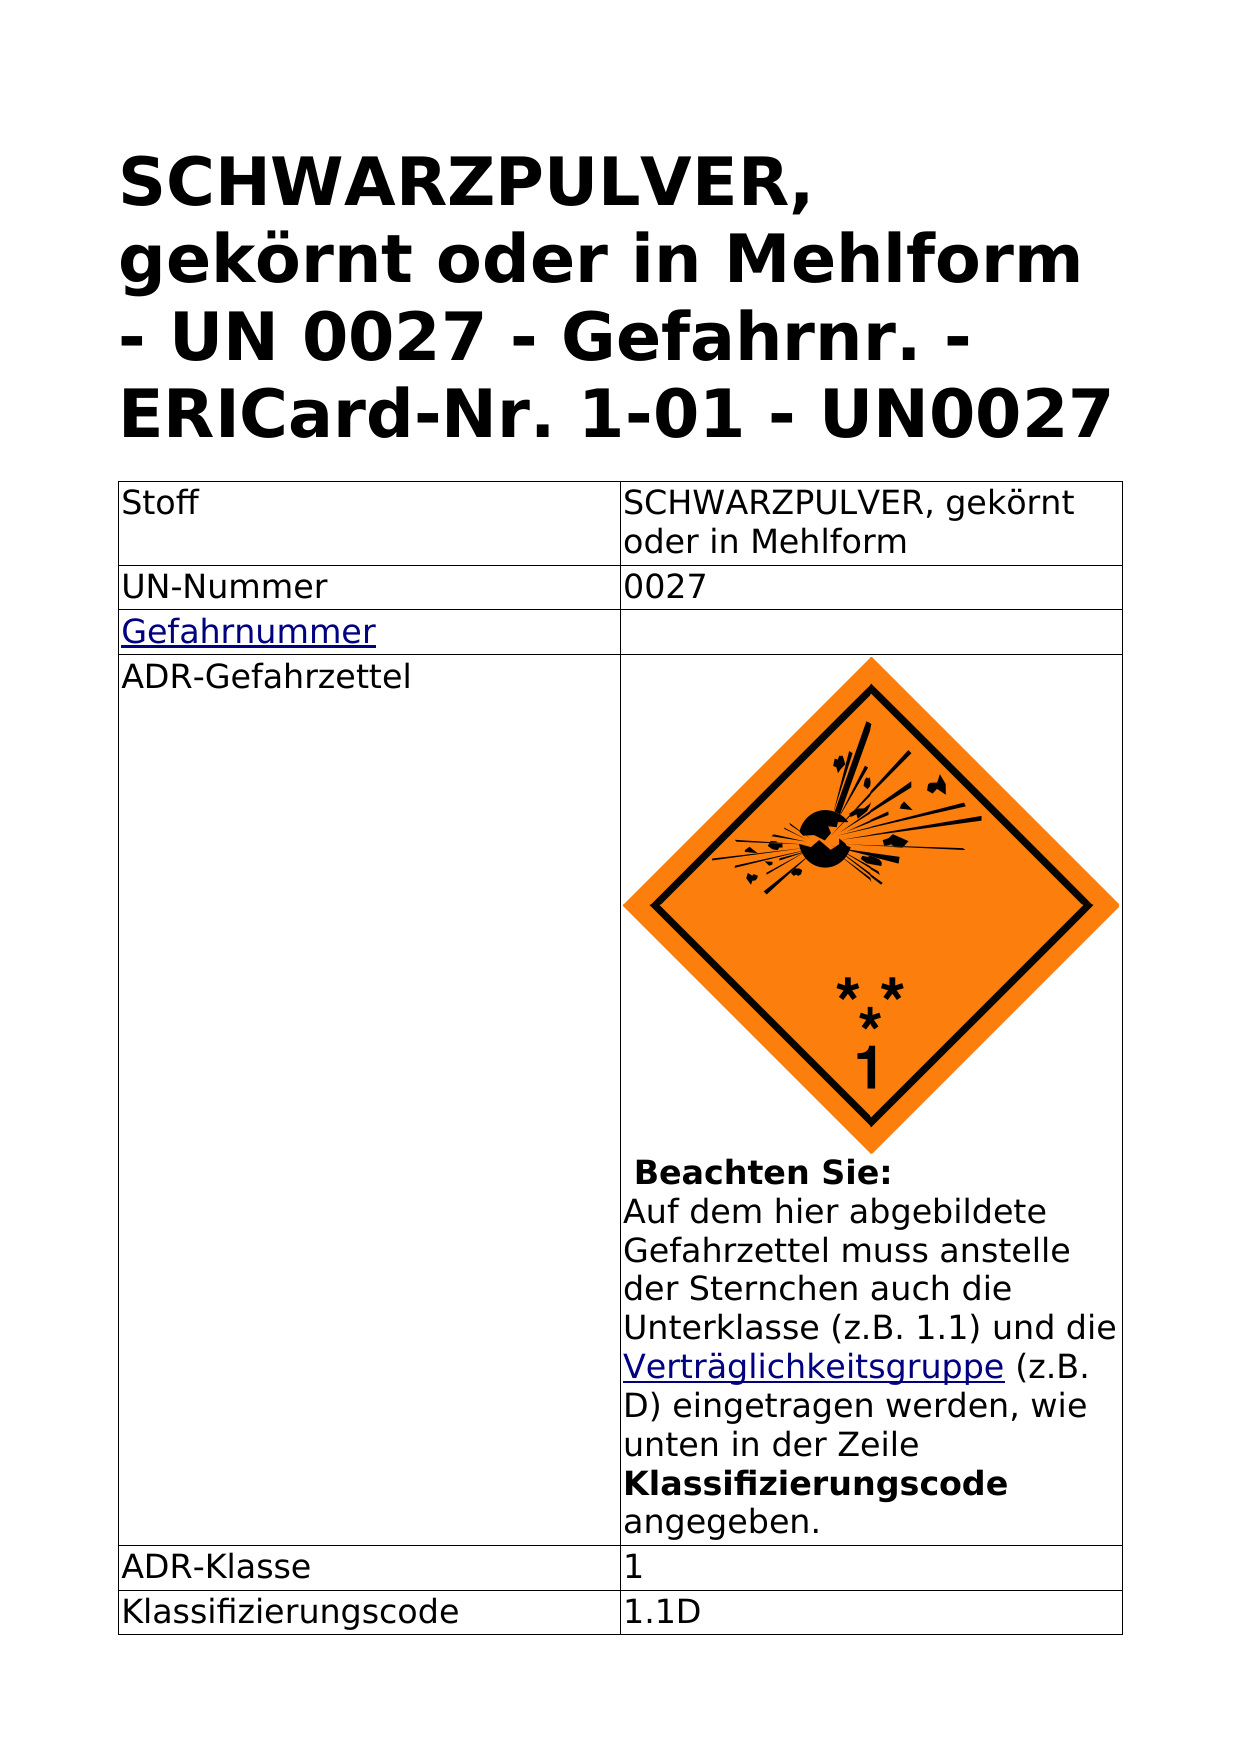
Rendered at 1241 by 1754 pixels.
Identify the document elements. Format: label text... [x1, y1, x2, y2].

table_header Stoff [119, 482, 620, 564]
table_cell ADR-Gefahrzettel [119, 655, 620, 1545]
table_cell 0027 [621, 566, 1122, 609]
picture [622, 657, 1120, 1154]
table_cell UN-Nummer [119, 566, 620, 609]
table_cell 1 [621, 1546, 1122, 1589]
table_cell Gefahrnummer [119, 610, 620, 654]
table_cell Beachten Sie: Auf dem hier abgebildete Gefahrzettel muss anstelle der Sternchen auch die Unterklasse (z.B. 1.1) und die Verträglichkeitsgruppe (z.B. D) eingetragen werden, wie unten in der Zeile Klassifizierungscode angegeben. [621, 655, 1122, 1545]
subtitle SCHWARZPULVER, gekörnt oder in Mehlform - UN 0027 - Gefahrnr. - ERICard-Nr. 1-01 - UN0027 [118, 143, 1122, 453]
table_cell [621, 610, 1122, 654]
table_cell ADR-Klasse [119, 1546, 620, 1589]
table_header SCHWARZPULVER, gekörnt oder in Mehlform [621, 482, 1122, 564]
table_cell Klassifizierungscode [119, 1591, 620, 1634]
table_cell 1.1D [621, 1591, 1122, 1634]
